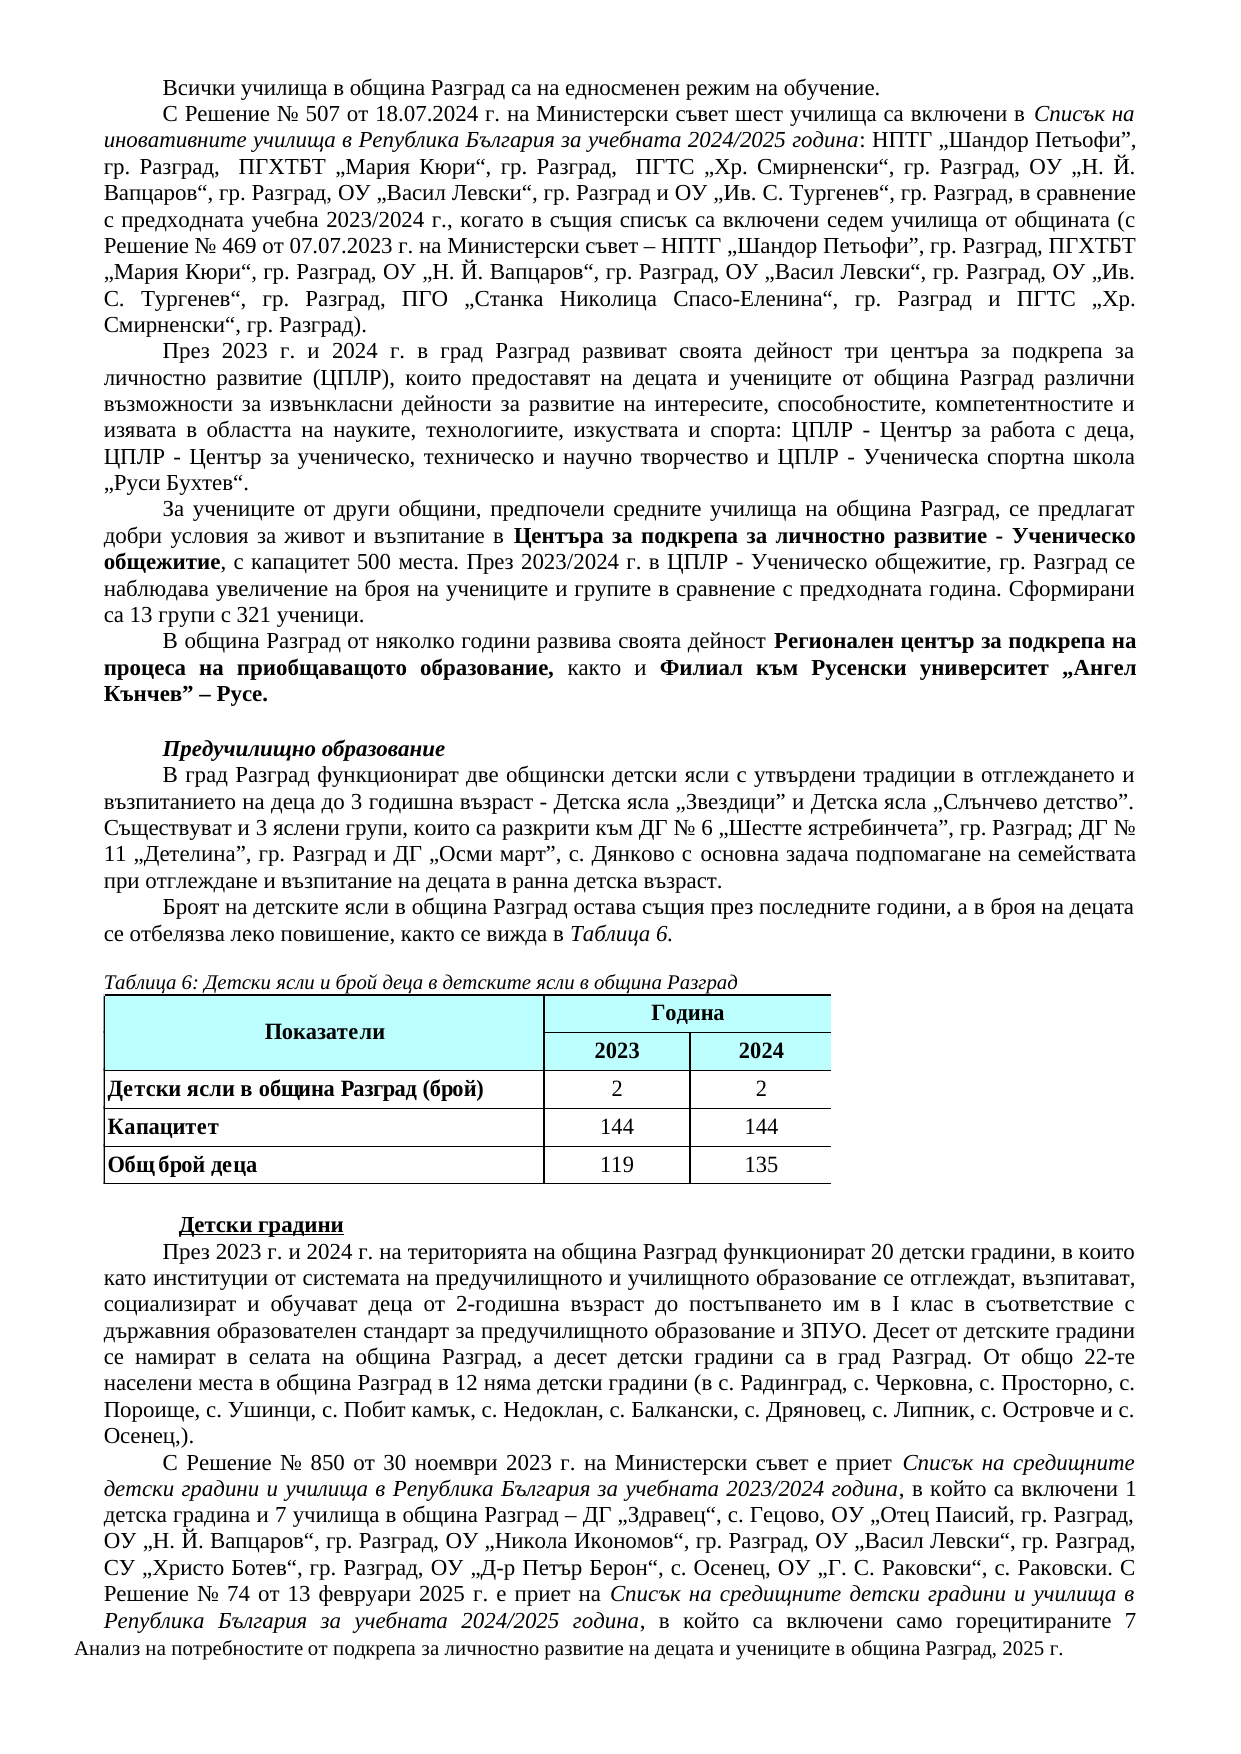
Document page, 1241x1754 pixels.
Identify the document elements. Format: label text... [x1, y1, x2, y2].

text В община Разград от няколко години развива своята дейност Регионален център за подкрепа на процеса на приобщаващото образование, както и Филиал към Русенски университет „Ангел Кънчев” – Русе. [103, 627, 1137, 706]
text В град Разград функционират две общински детски ясли с утвърдени традиции в отглеждането и възпитанието на деца до 3 годишна възраст - Детска ясла „Звездици” и Детска ясла „Слънчево детство”. Съществуват и 3 яслени групи, които са разкрити към ДГ № 6 „Шестте ястребинчета”, гр. Разград; ДГ № 11 „Детелина”, гр. Разград и ДГ „Осми март”, с. Дянково с основна задача подпомагане на семействата при отглеждане и възпитание на децата в ранна детска възраст. [103, 761, 1137, 893]
text Всички училища в община Разград са на едносменен режим на обучение. [103, 74, 1137, 100]
text За учениците от други общини, предпочели средните училища на община Разград, се предлагат добри условия за живот и възпитание в Центъра за подкрепа за личностно развитие - Ученическо общежитие, с капацитет 500 места. През 2023/2024 г. в ЦПЛР - Ученическо общежитие, гр. Разград се наблюдава увеличение на броя на учениците и групите в сравнение с предходната година. Сформирани са 13 групи с 321 ученици. [103, 496, 1137, 627]
text През 2023 г. и 2024 г. на територията на община Разград функционират 20 детски градини, в които като институции от системата на предучилищното и училищното образование се отглеждат, възпитават, социализират и обучават деца от 2-годишна възраст до постъпването им в I клас в съответствие с държавния образователен стандарт за предучилищното образование и ЗПУО. Десет от детските градини се намират в селата на община Разград, а десет детски градини са в град Разград. От общо 22-те населени места в община Разград в 12 няма детски градини (в с. Радинград, с. Черковна, с. Просторно, с. Пороище, с. Ушинци, с. Побит камък, с. Недоклан, с. Балкански, с. Дряновец, с. Липник, с. Островче и с. Осенец,). [103, 1238, 1137, 1448]
text Таблица 6: Детски ясли и брой деца в детските ясли в община Разград [103, 970, 1137, 994]
text Предучилищно образование [103, 733, 1137, 761]
text През 2023 г. и 2024 г. в град Разград развиват своята дейност три центъра за подкрепа за личностно развитие (ЦПЛР), които предоставят на децата и учениците от община Разград различни възможности за извънкласни дейности за развитие на интересите, способностите, компетентностите и изявата в областта на науките, технологиите, изкуствата и спорта: ЦПЛР - Център за работа с деца, ЦПЛР - Център за ученическо, техническо и научно творчество и ЦПЛР - Ученическа спортна школа „Руси Бухтев“. [103, 337, 1137, 496]
text Броят на детските ясли в община Разград остава същия през последните години, а в броя на децата се отбелязва леко повишение, както се вижда в Таблица 6. [103, 893, 1137, 946]
text Детски градини [103, 1211, 1137, 1238]
text С Решение № 850 от 30 ноември 2023 г. на Министерски съвет е приет Списък на средищните детски градини и училища в Република България за учебната 2023/2024 година, в който са включени 1 детска градина и 7 училища в община Разград – ДГ „Здравец“, с. Гецово, ОУ „Отец Паисий, гр. Разград, ОУ „Н. Й. Вапцаров“, гр. Разград, ОУ „Никола Икономов“, гр. Разград, ОУ „Васил Левски“, гр. Разград, СУ „Христо Ботев“, гр. Разград, ОУ „Д-р Петър Берон“, с. Осенец, ОУ „Г. С. Раковски“, с. Раковски. С Решение № 74 от 13 февруари 2025 г. е приет на Списък на средищните детски градини и училища в Република България за учебната 2024/2025 година, в който са включени само горецитираните 7 [103, 1448, 1137, 1633]
text С Решение № 507 от 18.07.2024 г. на Министерски съвет шест училища са включени в Списък на иновативните училища в Република България за учебната 2024/2025 година: НПТГ „Шандор Петьофи”, гр. Разград, ПГХТБТ „Мария Кюри“, гр. Разград, ПГТС „Хр. Смирненски“, гр. Разград, ОУ „Н. Й. Вапцаров“, гр. Разград, ОУ „Васил Левски“, гр. Разград и ОУ „Ив. С. Тургенев“, гр. Разград, в сравнение с предходната учебна 2023/2024 г., когато в същия списък са включени седем училища от общината (с Решение № 469 от 07.07.2023 г. на Министерски съвет – НПТГ „Шандор Петьофи”, гр. Разград, ПГХТБТ „Мария Кюри“, гр. Разград, ОУ „Н. Й. Вапцаров“, гр. Разград, ОУ „Васил Левски“, гр. Разград, ОУ „Ив. С. Тургенев“, гр. Разград, ПГО „Станка Николица Спасо-Еленина“, гр. Разград и ПГТС „Хр. Смирненски“, гр. Разград). [103, 100, 1137, 337]
